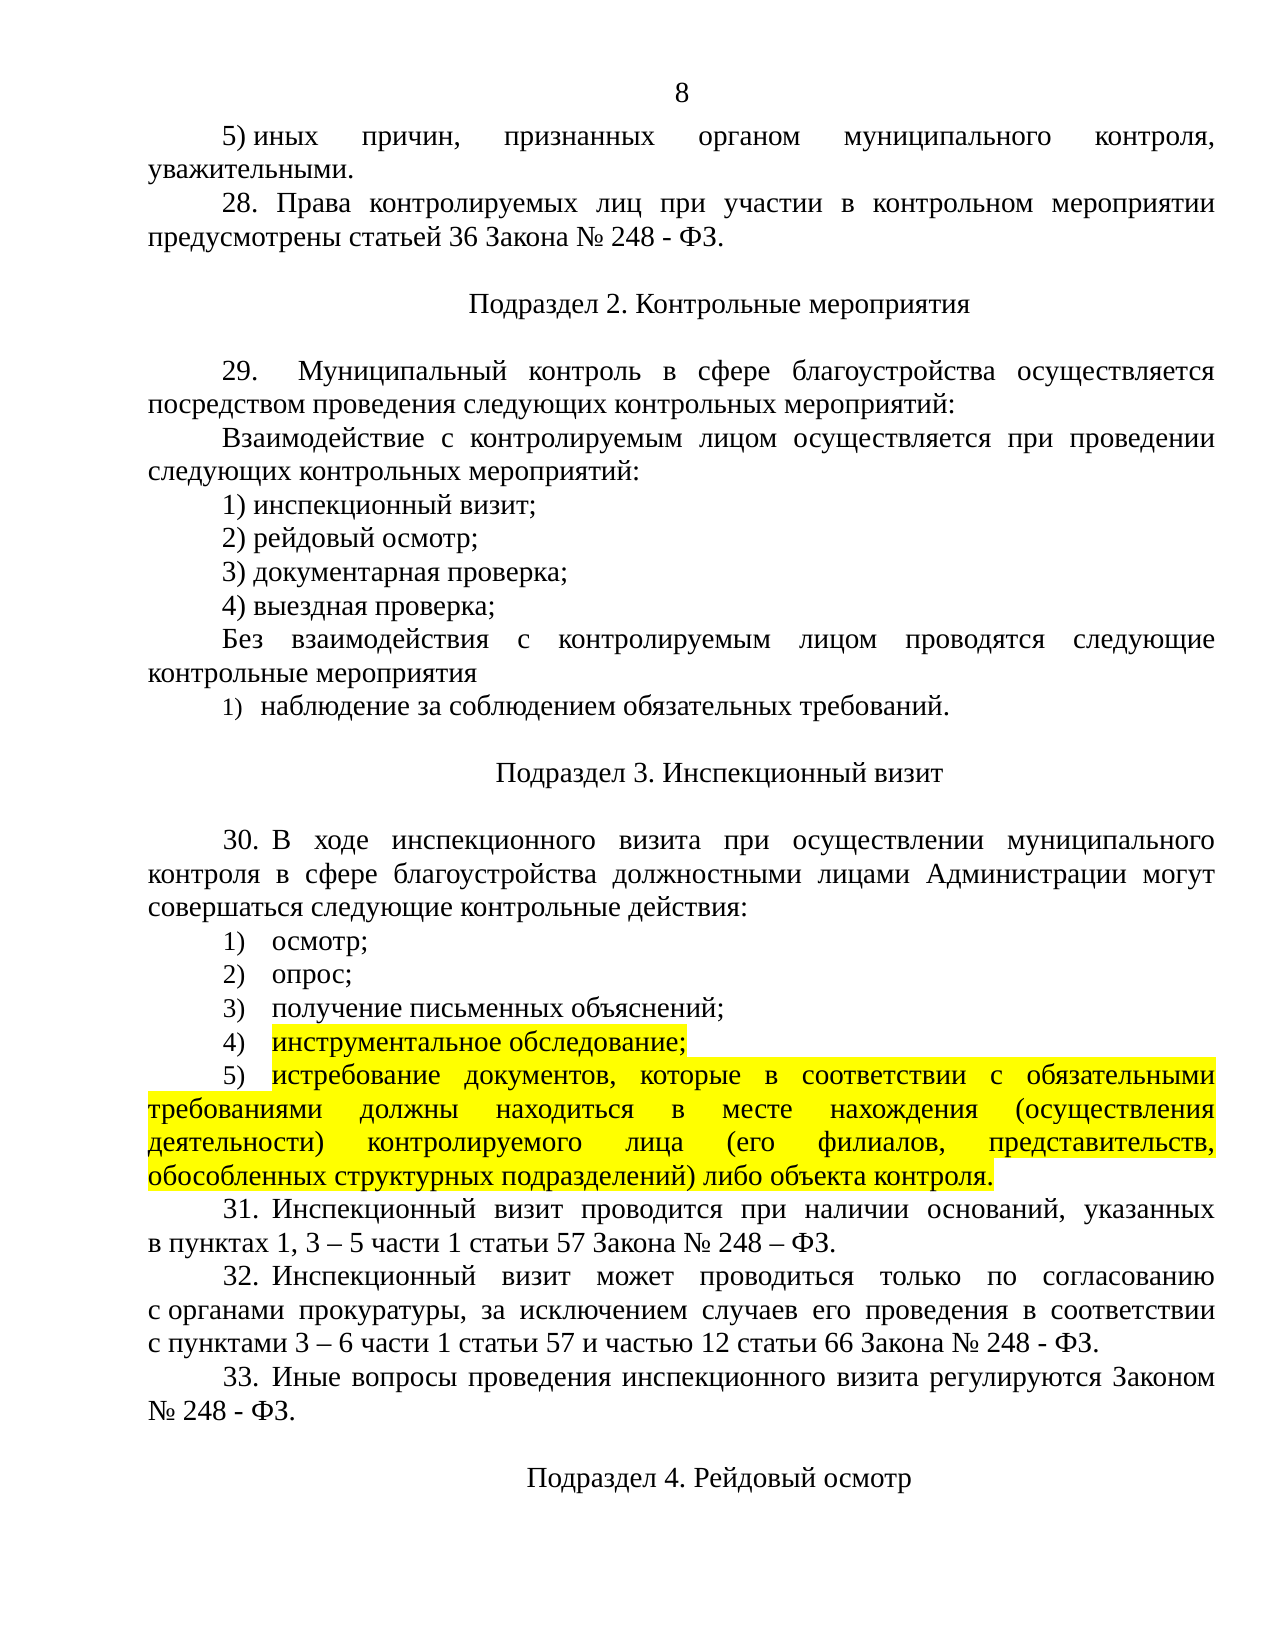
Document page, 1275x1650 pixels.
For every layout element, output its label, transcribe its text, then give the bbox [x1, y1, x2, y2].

text 5) иных причин, признанных органом муниципального контроля, уважительными. [148, 118, 1216, 185]
text 3) документарная проверка; [148, 554, 1216, 588]
list Инспекционный визит может проводиться только по согласованию с органами прокуратуры, за исключением случаев его проведения в соответствии с пунктами 3 – 6 части 1 статьи 57 и частью 12 статьи 66 Закона № 248 - ФЗ. [148, 1258, 1216, 1359]
text 1) инспекционный визит; [148, 487, 1216, 521]
list Муниципальный контроль в сфере благоустройства осуществляется посредством проведения следующих контрольных мероприятий: [148, 353, 1216, 420]
text Без взаимодействия с контролируемым лицом проводятся следующие контрольные мероприятия [148, 621, 1216, 688]
list Инспекционный визит проводится при наличии оснований, указанных в пунктах 1, 3 – 5 части 1 статьи 57 Закона № 248 – ФЗ. [148, 1191, 1216, 1258]
list получение письменных объяснений; [148, 990, 1216, 1024]
text 2) рейдовый осмотр; [148, 521, 1216, 554]
list наблюдение за соблюдением обязательных требований. [148, 688, 1216, 722]
list Иные вопросы проведения инспекционного визита регулируются Законом № 248 - ФЗ. [148, 1359, 1216, 1426]
list истребование документов, которые в соответствии с обязательными требованиями должны находиться в месте нахождения (осуществления деятельности) контролируемого лица (его филиалов, представительств, обособленных структурных подразделений) либо объекта контроля. [148, 1057, 1216, 1191]
text Подраздел 3. Инспекционный визит [148, 755, 1216, 789]
text 28. Права контролируемых лиц при участии в контрольном мероприятии предусмотрены статьей 36 Закона № 248 - ФЗ. [148, 185, 1216, 252]
text Подраздел 4. Рейдовый осмотр [148, 1460, 1216, 1493]
list инструментальное обследование; [148, 1024, 1216, 1057]
list В ходе инспекционного визита при осуществлении муниципального контроля в сфере благоустройства должностными лицами Администрации могут совершаться следующие контрольные действия: [148, 822, 1216, 923]
text Подраздел 2. Контрольные мероприятия [148, 286, 1216, 319]
list осмотр; [148, 923, 1216, 957]
list опрос; [148, 957, 1216, 990]
text 4) выездная проверка; [148, 588, 1216, 621]
text Взаимодействие с контролируемым лицом осуществляется при проведении следующих контрольных мероприятий: [148, 420, 1216, 487]
